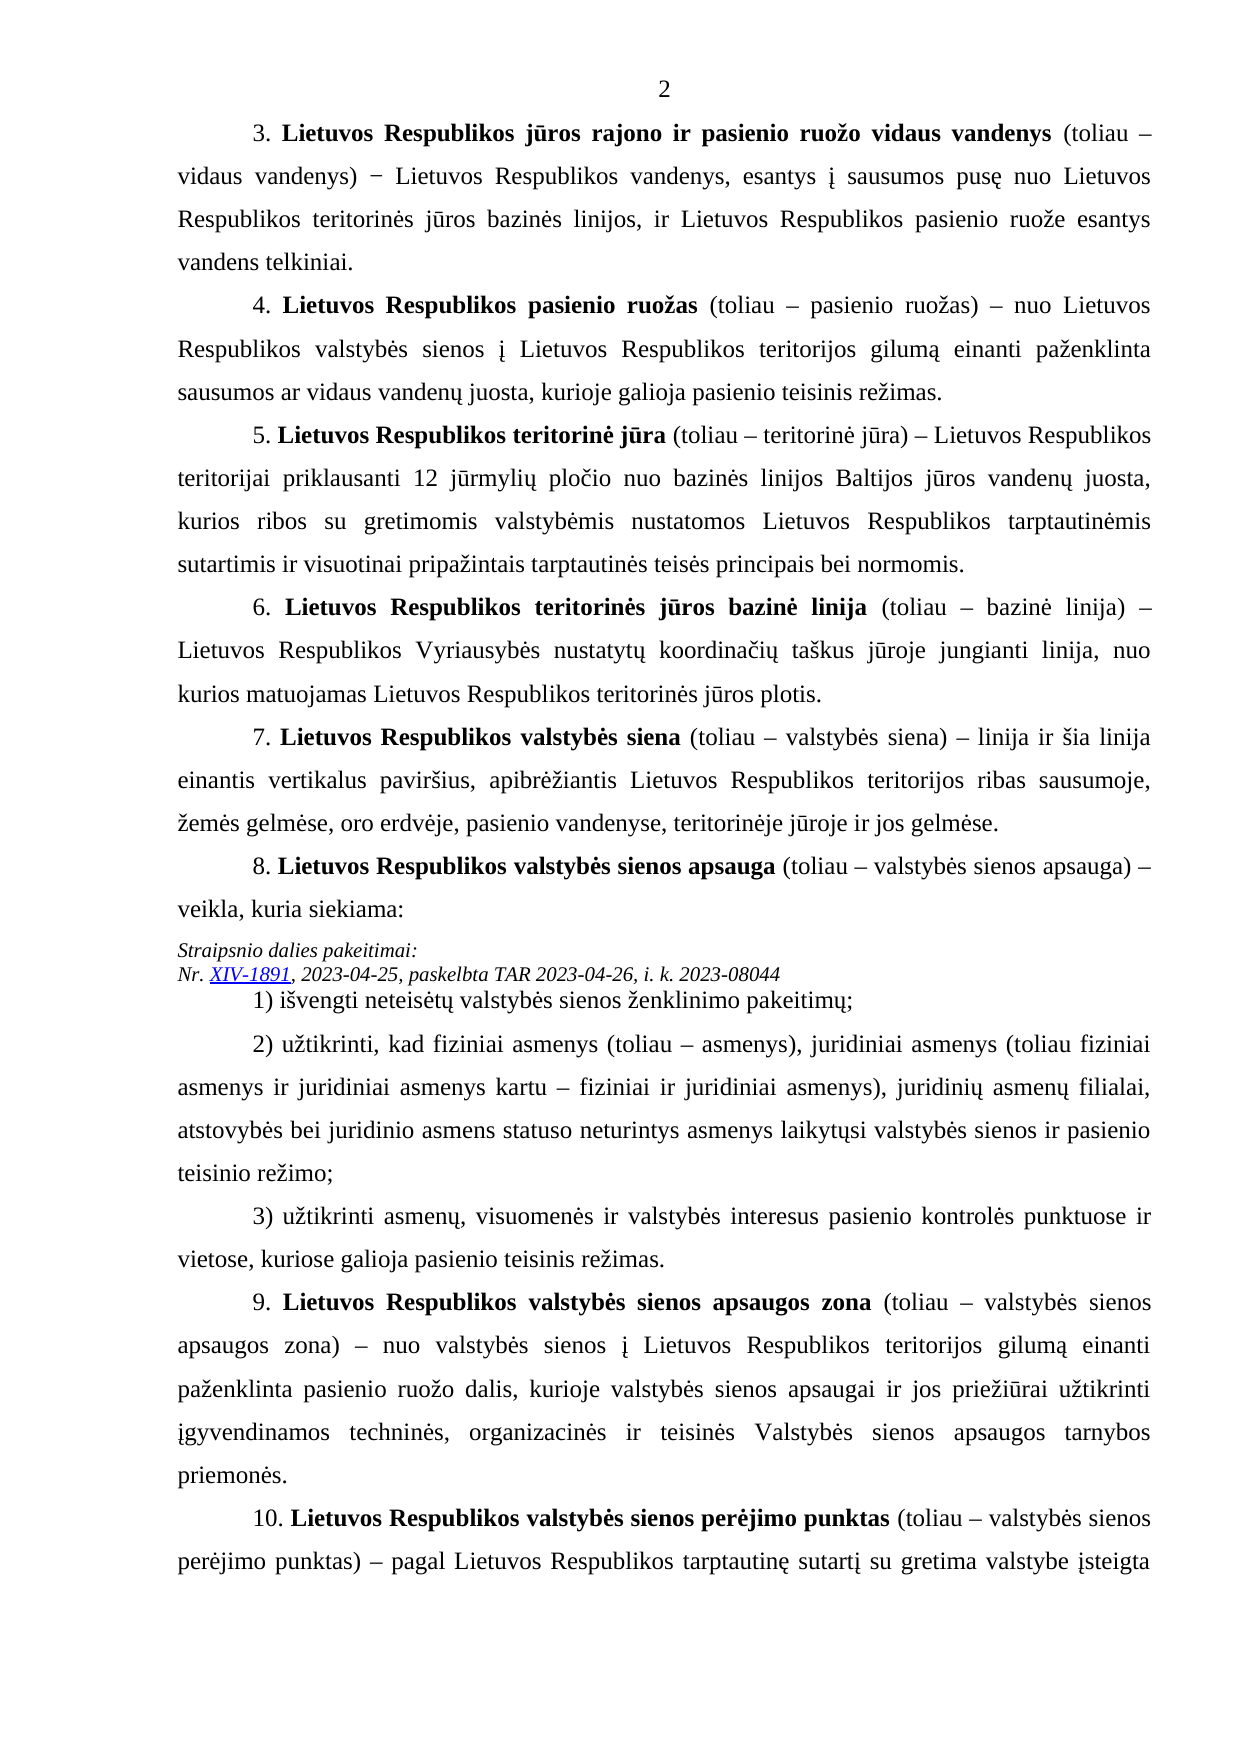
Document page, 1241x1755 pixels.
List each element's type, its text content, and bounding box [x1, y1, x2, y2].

text 4. Lietuvos Respublikos pasienio ruožas (toliau – pasienio ruožas) – nuo Lietuvos Respublikos valstybės sienos į Lietuvos Respublikos teritorijos gilumą einanti paženklinta sausumos ar vidaus vandenų juosta, kurioje galioja pasienio teisinis režimas. [177, 291, 1152, 406]
text 9. Lietuvos Respublikos valstybės sienos apsaugos zona (toliau – valstybės sienos apsaugos zona) – nuo valstybės sienos į Lietuvos Respublikos teritorijos gilumą einanti paženklinta pasienio ruožo dalis, kurioje valstybės sienos apsaugai ir jos priežiūrai užtikrinti įgyvendinamos techninės, organizacinės ir teisinės Valstybės sienos apsaugos tarnybos priemonės. [177, 1287, 1152, 1489]
text 8. Lietuvos Respublikos valstybės sienos apsauga (toliau – valstybės sienos apsauga) – veikla, kuria siekiama: [177, 851, 1152, 923]
text Nr. XIV-1891, 2023-04-25, paskelbta TAR 2023-04-26, i. k. 2023-08044 [177, 962, 1152, 986]
text 7. Lietuvos Respublikos valstybės siena (toliau – valstybės siena) – linija ir šia linija einantis vertikalus paviršius, apibrėžiantis Lietuvos Respublikos teritorijos ribas sausumoje, žemės gelmėse, oro erdvėje, pasienio vandenyse, teritorinėje jūroje ir jos gelmėse. [177, 722, 1152, 837]
text 1) išvengti neteisėtų valstybės sienos ženklinimo pakeitimų; [177, 986, 1152, 1014]
text 10. Lietuvos Respublikos valstybės sienos perėjimo punktas (toliau – valstybės sienos perėjimo punktas) – pagal Lietuvos Respublikos tarptautinę sutartį su gretima valstybe įsteigta [177, 1503, 1152, 1575]
text Straipsnio dalies pakeitimai: [177, 937, 1152, 962]
text 2) užtikrinti, kad fiziniai asmenys (toliau – asmenys), juridiniai asmenys (toliau fiziniai asmenys ir juridiniai asmenys kartu – fiziniai ir juridiniai asmenys), juridinių asmenų filialai, atstovybės bei juridinio asmens statuso neturintys asmenys laikytųsi valstybės sienos ir pasienio teisinio režimo; [177, 1029, 1152, 1187]
text 3) užtikrinti asmenų, visuomenės ir valstybės interesus pasienio kontrolės punktuose ir vietose, kuriose galioja pasienio teisinis režimas. [177, 1201, 1152, 1273]
text 3. Lietuvos Respublikos jūros rajono ir pasienio ruožo vidaus vandenys (toliau – vidaus vandenys) − Lietuvos Respublikos vandenys, esantys į sausumos pusę nuo Lietuvos Respublikos teritorinės jūros bazinės linijos, ir Lietuvos Respublikos pasienio ruože esantys vandens telkiniai. [177, 118, 1152, 276]
text 6. Lietuvos Respublikos teritorinės jūros bazinė linija (toliau – bazinė linija) – Lietuvos Respublikos Vyriausybės nustatytų koordinačių taškus jūroje jungianti linija, nuo kurios matuojamas Lietuvos Respublikos teritorinės jūros plotis. [177, 592, 1152, 707]
text 5. Lietuvos Respublikos teritorinė jūra (toliau – teritorinė jūra) – Lietuvos Respublikos teritorijai priklausanti 12 jūrmylių pločio nuo bazinės linijos Baltijos jūros vandenų juosta, kurios ribos su gretimomis valstybėmis nustatomos Lietuvos Respublikos tarptautinėmis sutartimis ir visuotinai pripažintais tarptautinės teisės principais bei normomis. [177, 420, 1152, 578]
